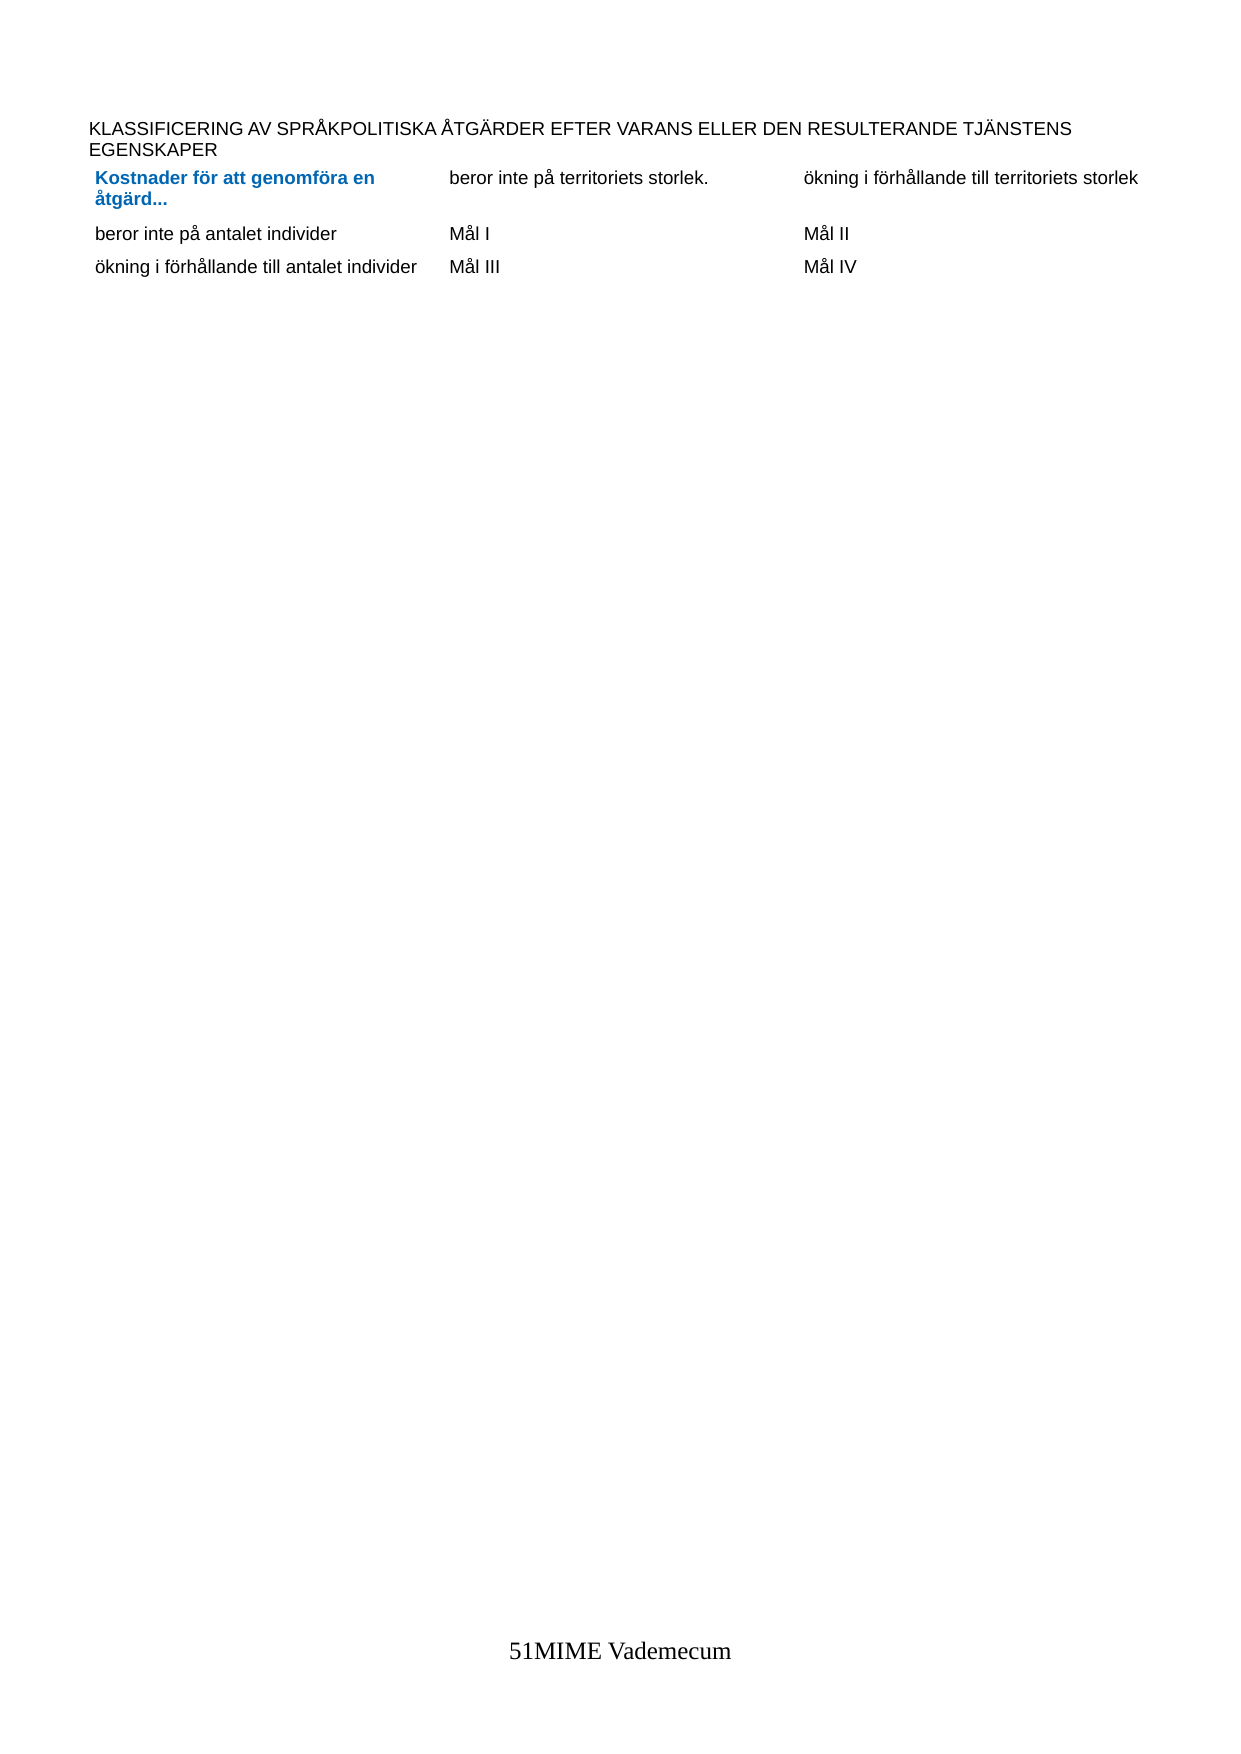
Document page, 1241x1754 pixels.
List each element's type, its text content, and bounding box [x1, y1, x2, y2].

table_cell Mål II [797, 216, 1152, 250]
text KLASSIFICERING AV SPRÅKPOLITISKA ÅTGÄRDER EFTER VARANS ELLER DEN RESULTERANDE TJÄNSTENS EGENSKAPER [88, 117, 1152, 160]
table_header beror inte på territoriets storlek. [443, 160, 797, 216]
table_header Kostnader för att genomföra en åtgärd... [89, 160, 443, 216]
table_cell ökning i förhållande till antalet individer [89, 250, 443, 284]
table_cell beror inte på antalet individer [89, 216, 443, 250]
table_cell Mål I [443, 216, 797, 250]
table_header ökning i förhållande till territoriets storlek [797, 160, 1152, 216]
table_cell Mål IV [797, 250, 1152, 284]
table_cell Mål III [443, 250, 797, 284]
